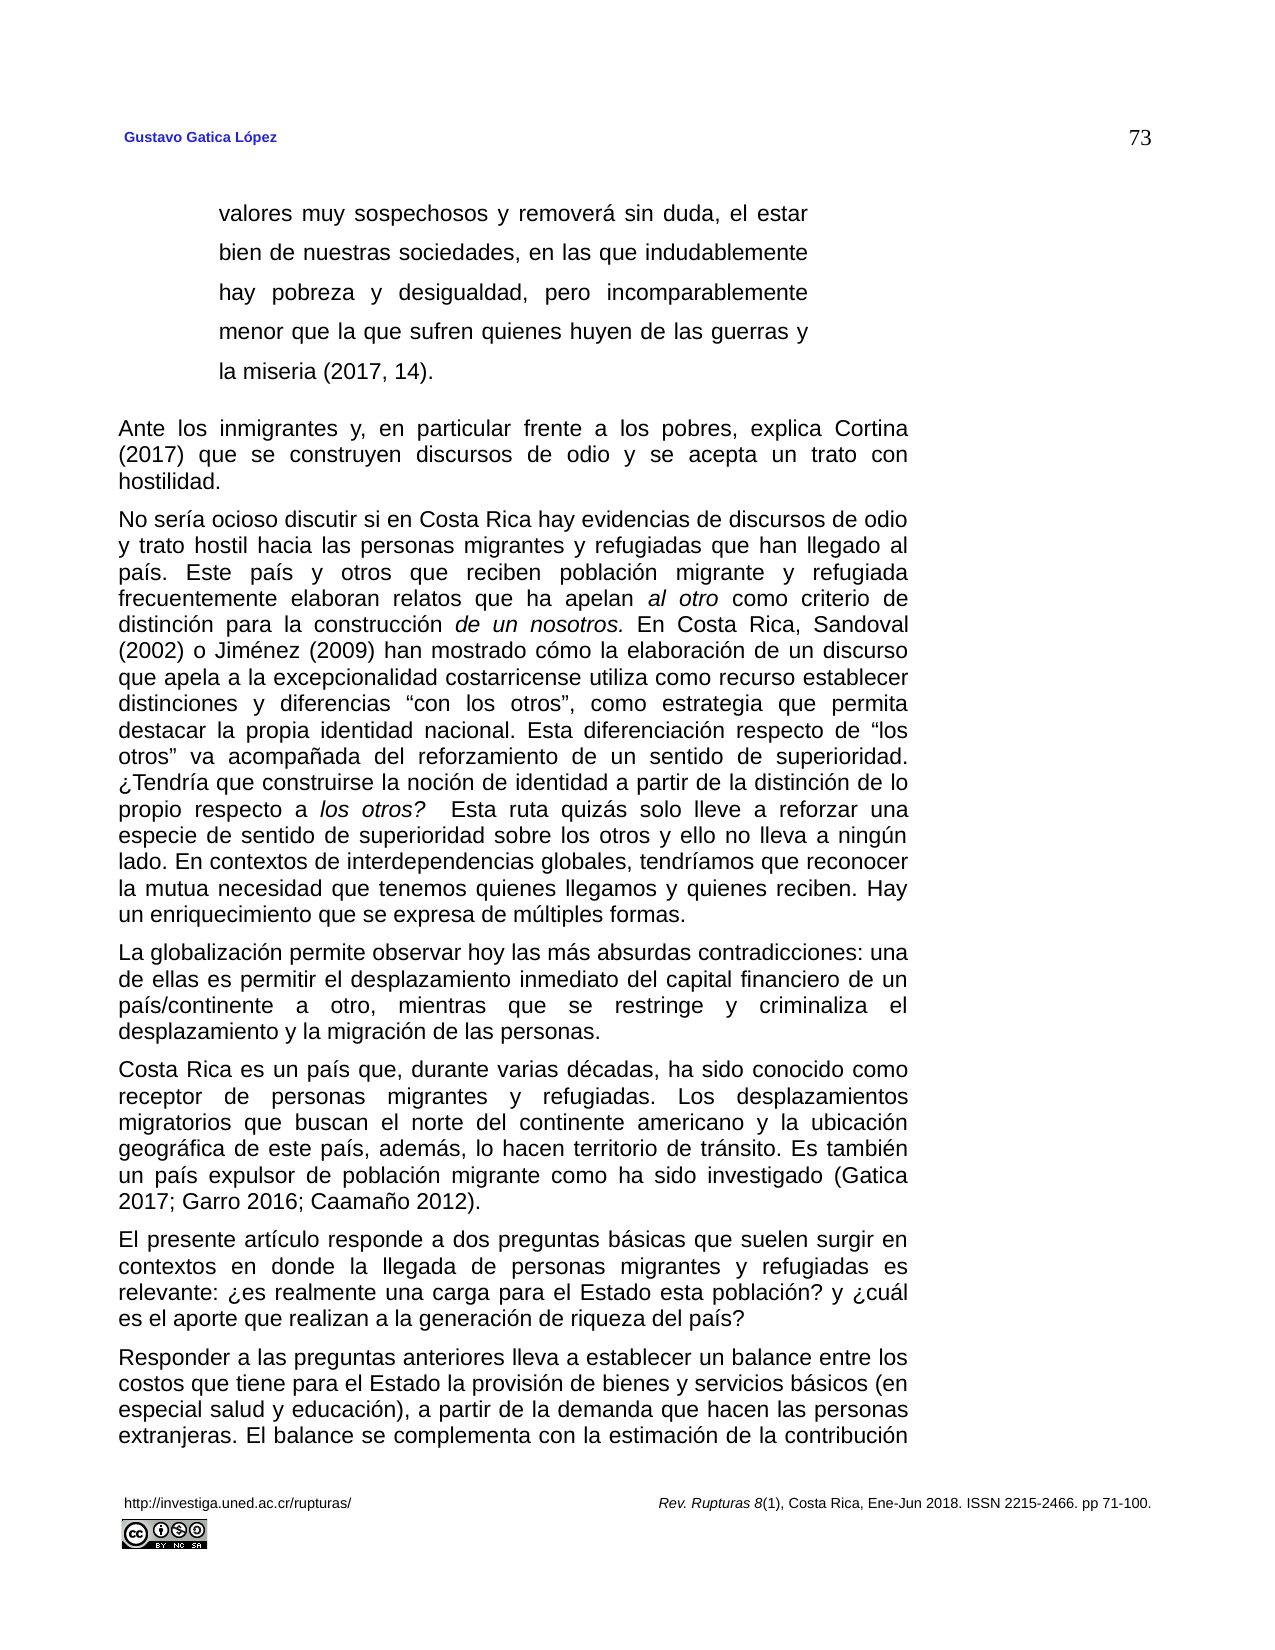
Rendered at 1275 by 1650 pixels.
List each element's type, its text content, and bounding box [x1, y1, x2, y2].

text valores muy sospechosos y removerá sin duda, el estar bien de nuestras sociedades, en las que indudablemente hay pobreza y desigualdad, pero incomparablemente menor que la que sufren quienes huyen de las guerras y la miseria (2017, 14). [218, 200, 808, 384]
text No sería ocioso discutir si en Costa Rica hay evidencias de discursos de odio y trato hostil hacia las personas migrantes y refugiadas que han llegado al país. Este país y otros que reciben población migrante y refugiada frecuentemente elaboran relatos que ha apelan al otro como criterio de distinción para la construcción de un nosotros. En Costa Rica, Sandoval (2002) o Jiménez (2009) han mostrado cómo la elaboración de un discurso que apela a la excepcionalidad costarricense utiliza como recurso establecer distinciones y diferencias “con los otros”, como estrategia que permita destacar la propia identidad nacional. Esta diferenciación respecto de “los otros” va acompañada del reforzamiento de un sentido de superioridad. ¿Tendría que construirse la noción de identidad a partir de la distinción de lo propio respecto a los otros? Esta ruta quizás solo lleve a reforzar una especie de sentido de superioridad sobre los otros y ello no lleva a ningún lado. En contextos de interdependencias globales, tendríamos que reconocer la mutua necesidad que tenemos quienes llegamos y quienes reciben. Hay un enriquecimiento que se expresa de múltiples formas. [118, 506, 909, 927]
text Ante los inmigrantes y, en particular frente a los pobres, explica Cortina (2017) que se construyen discursos de odio y se acepta un trato con hostilidad. [118, 415, 909, 494]
picture [121, 1519, 208, 1549]
text Costa Rica es un país que, durante varias décadas, ha sido conocido como receptor de personas migrantes y refugiadas. Los desplazamientos migratorios que buscan el norte del continente americano y la ubicación geográfica de este país, además, lo hacen territorio de tránsito. Es también un país expulsor de población migrante como ha sido investigado (Gatica 2017; Garro 2016; Caamaño 2012). [118, 1056, 909, 1214]
text La globalización permite observar hoy las más absurdas contradicciones: una de ellas es permitir el desplazamiento inmediato del capital financiero de un país/continente a otro, mientras que se restringe y criminaliza el desplazamiento y la migración de las personas. [118, 939, 909, 1044]
text El presente artículo responde a dos preguntas básicas que suelen surgir en contextos en donde la llegada de personas migrantes y refugiadas es relevante: ¿es realmente una carga para el Estado esta población? y ¿cuál es el aporte que realizan a la generación de riqueza del país? [118, 1226, 909, 1332]
text Responder a las preguntas anteriores lleva a establecer un balance entre los costos que tiene para el Estado la provisión de bienes y servicios básicos (en especial salud y educación), a partir de la demanda que hacen las personas extranjeras. El balance se complementa con la estimación de la contribución [118, 1343, 909, 1449]
